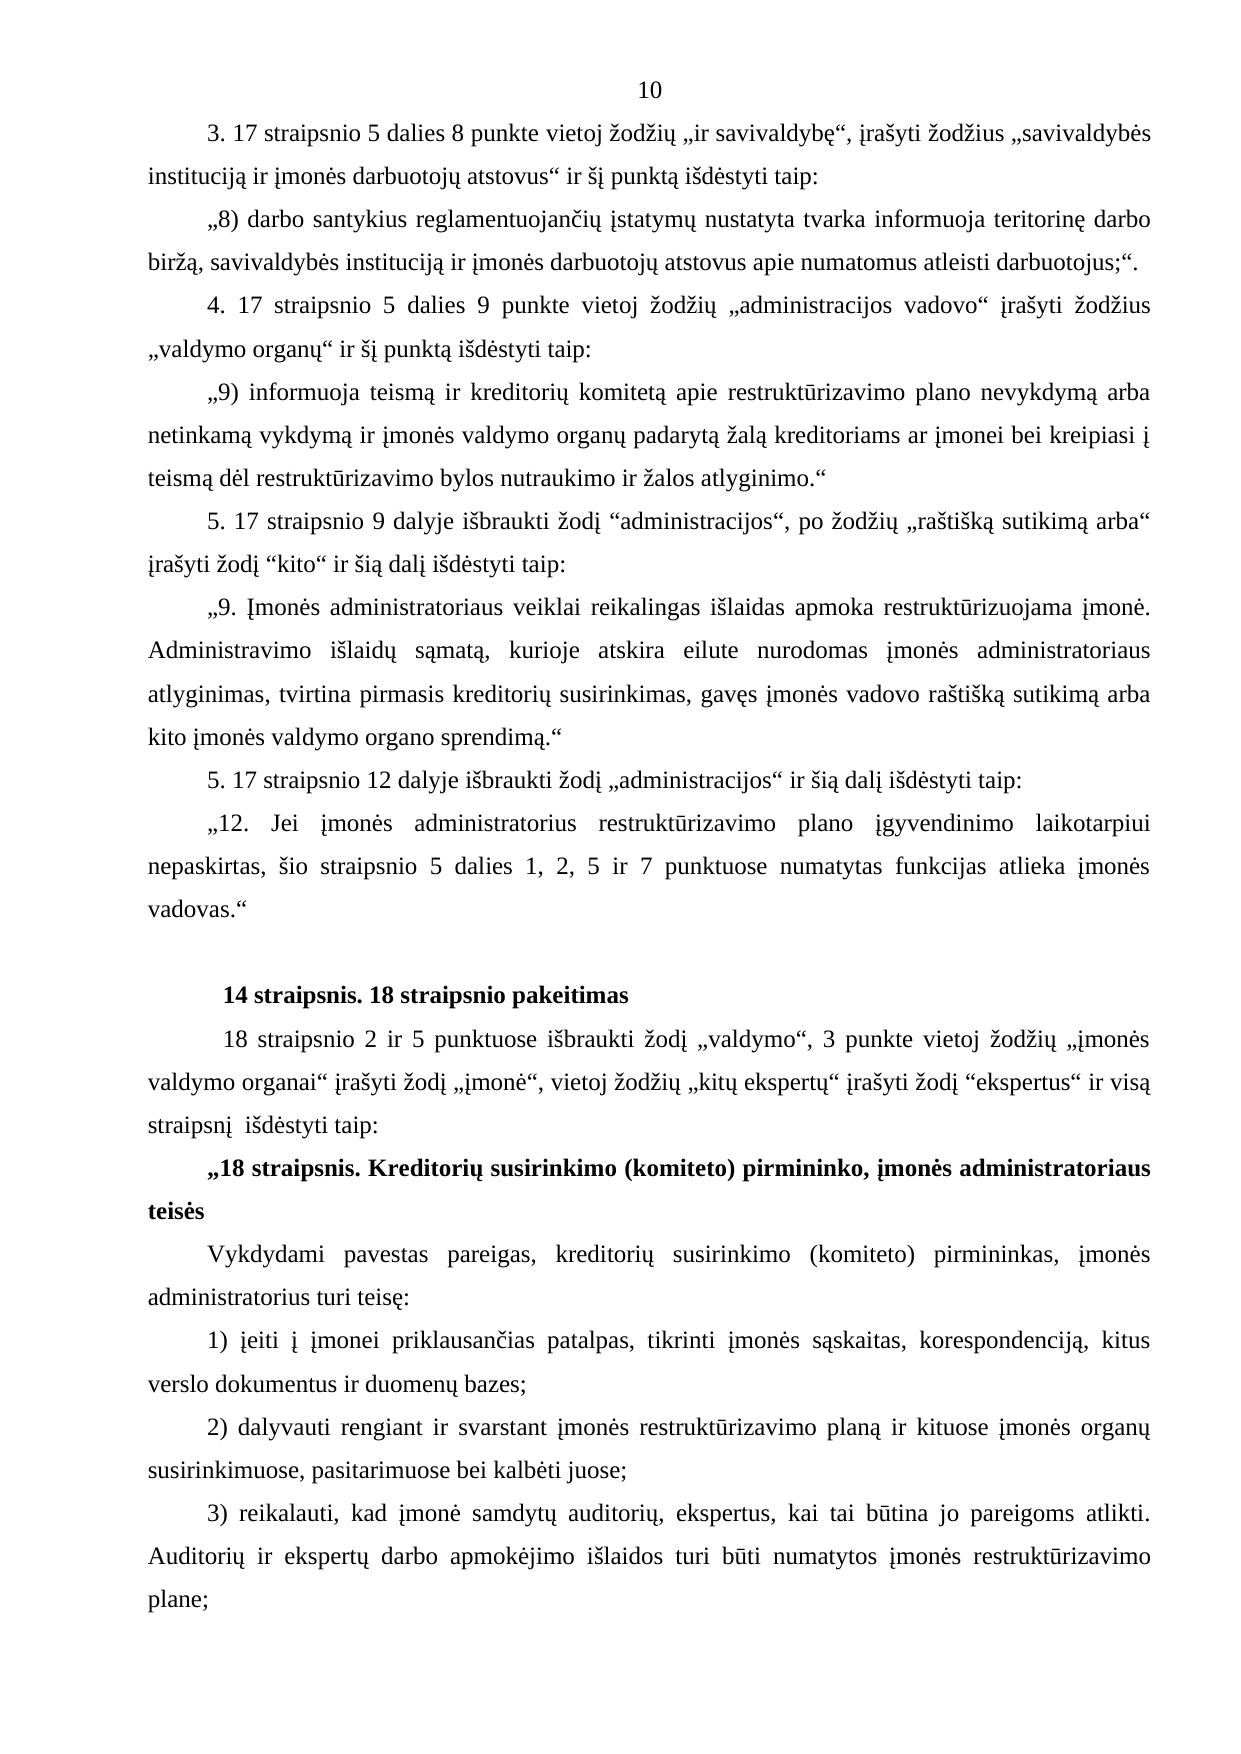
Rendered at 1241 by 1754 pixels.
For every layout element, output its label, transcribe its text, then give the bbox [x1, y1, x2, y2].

text Vykdydami pavestas pareigas, kreditorių susirinkimo (komiteto) pirmininkas, įmonės administratorius turi teisę: [148, 1239, 1152, 1311]
text 3. 17 straipsnio 5 dalies 8 punkte vietoj žodžių „ir savivaldybę“, įrašyti žodžius „savivaldybės instituciją ir įmonės darbuotojų atstovus“ ir šį punktą išdėstyti taip: [148, 118, 1152, 190]
text 2) dalyvauti rengiant ir svarstant įmonės restruktūrizavimo planą ir kituose įmonės organų susirinkimuose, pasitarimuose bei kalbėti juose; [148, 1412, 1152, 1484]
text „8) darbo santykius reglamentuojančių įstatymų nustatyta tvarka informuoja teritorinę darbo biržą, savivaldybės instituciją ir įmonės darbuotojų atstovus apie numatomus atleisti darbuotojus;“. [148, 204, 1152, 276]
text 14 straipsnis. 18 straipsnio pakeitimas [148, 981, 1152, 1009]
text „12. Jei įmonės administratorius restruktūrizavimo plano įgyvendinimo laikotarpiui nepaskirtas, šio straipsnio 5 dalies 1, 2, 5 ir 7 punktuose numatytas funkcijas atlieka įmonės vadovas.“ [148, 808, 1152, 923]
text „18 straipsnis. Kreditorių susirinkimo (komiteto) pirmininko, įmonės administratoriaus teisės [148, 1153, 1152, 1225]
text 5. 17 straipsnio 12 dalyje išbraukti žodį „administracijos“ ir šią dalį išdėstyti taip: [148, 765, 1152, 794]
text 4. 17 straipsnio 5 dalies 9 punkte vietoj žodžių „administracijos vadovo“ įrašyti žodžius „valdymo organų“ ir šį punktą išdėstyti taip: [148, 291, 1152, 362]
text „9) informuoja teismą ir kreditorių komitetą apie restruktūrizavimo plano nevykdymą arba netinkamą vykdymą ir įmonės valdymo organų padarytą žalą kreditoriams ar įmonei bei kreipiasi į teismą dėl restruktūrizavimo bylos nutraukimo ir žalos atlyginimo.“ [148, 377, 1152, 492]
text 3) reikalauti, kad įmonė samdytų auditorių, ekspertus, kai tai būtina jo pareigoms atlikti. Auditorių ir ekspertų darbo apmokėjimo išlaidos turi būti numatytos įmonės restruktūrizavimo plane; [148, 1498, 1152, 1613]
text 5. 17 straipsnio 9 dalyje išbraukti žodį “administracijos“, po žodžių „raštišką sutikimą arba“ įrašyti žodį “kito“ ir šią dalį išdėstyti taip: [148, 506, 1152, 578]
text „9. Įmonės administratoriaus veiklai reikalingas išlaidas apmoka restruktūrizuojama įmonė. Administravimo išlaidų sąmatą, kurioje atskira eilute nurodomas įmonės administratoriaus atlyginimas, tvirtina pirmasis kreditorių susirinkimas, gavęs įmonės vadovo raštišką sutikimą arba kito įmonės valdymo organo sprendimą.“ [148, 592, 1152, 751]
text 18 straipsnio 2 ir 5 punktuose išbraukti žodį „valdymo“, 3 punkte vietoj žodžių „įmonės valdymo organai“ įrašyti žodį „įmonė“, vietoj žodžių „kitų ekspertų“ įrašyti žodį “ekspertus“ ir visą straipsnį išdėstyti taip: [148, 1024, 1152, 1139]
text 1) įeiti į įmonei priklausančias patalpas, tikrinti įmonės sąskaitas, korespondenciją, kitus verslo dokumentus ir duomenų bazes; [148, 1326, 1152, 1397]
